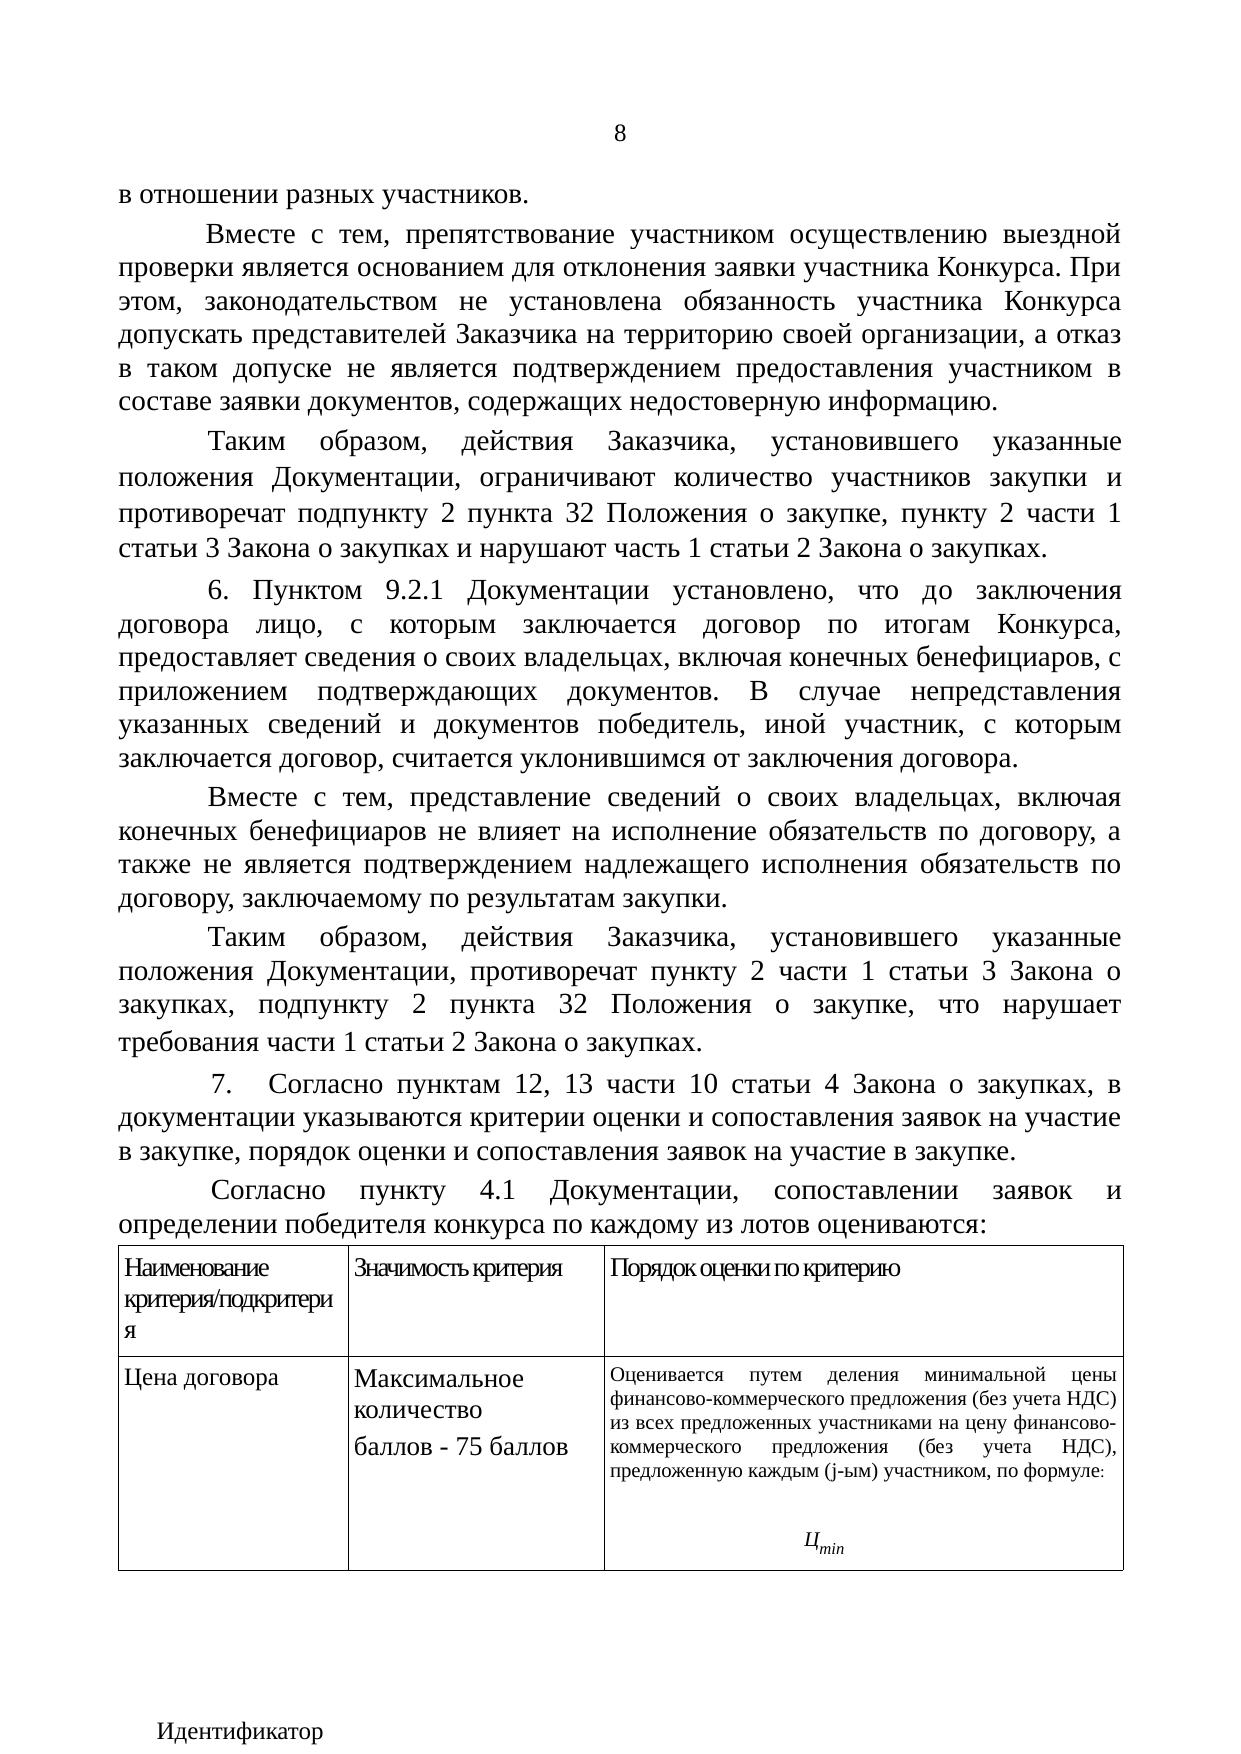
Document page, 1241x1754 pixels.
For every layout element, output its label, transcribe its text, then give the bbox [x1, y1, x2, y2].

table_header Значимость критерия [349, 1246, 604, 1356]
text Вместе с тем, представление сведений о своих владельцах, включая конечных бенефициаров не влияет на исполнение обязательств по договору, а также не является подтверждением надлежащего исполнения обязательств по договору, заключаемому по результатам закупки. [118, 779, 1122, 914]
text Согласно пункту 4.1 Документации, сопоставлении заявок и определении победителя конкурса по каждому из лотов оцениваются: [118, 1172, 1122, 1239]
text в отношении разных участников. [118, 176, 1122, 210]
table_header Порядок оценки по критерию [605, 1246, 1123, 1356]
table_cell Оценивается путем деления минимальной цены финансово-коммерческого предложения (без учета НДС) из всех предложенных участниками на цену финансово-коммерческого предложения (без учета НДС), предложенную каждым (j-ым) участником, по формуле: Цmin [605, 1357, 1123, 1569]
text Таким образом, действия Заказчика, установившего указанные положения Документации, противоречат пункту 2 части 1 статьи 3 Закона о закупках, подпункту 2 пункта 32 Положения о закупке, что нарушает требования части 1 статьи 2 Закона о закупках. [118, 919, 1122, 1060]
table_cell Цена договора [119, 1357, 348, 1569]
table_header Наименование критерия/подкритерия [119, 1246, 348, 1356]
text Таким образом, действия Заказчика, установившего указанные положения Документации, ограничивают количество участников закупки и противоречат подпункту 2 пункта 32 Положения о закупке, пункту 2 части 1 статьи 3 Закона о закупках и нарушают часть 1 статьи 2 Закона о закупках. [118, 423, 1122, 564]
list Согласно пунктам 12, 13 части 10 статьи 4 Закона о закупках, в документации указываются критерии оценки и сопоставления заявок на участие в закупке, порядок оценки и сопоставления заявок на участие в закупке. [118, 1066, 1122, 1166]
table_cell Максимальное количество баллов - 75 баллов [349, 1357, 604, 1569]
text Вместе с тем, препятствование участником осуществлению выездной проверки является основанием для отклонения заявки участника Конкурса. При этом, законодательством не установлена обязанность участника Конкурса допускать представителей Заказчика на территорию своей организации, а отказ в таком допуске не является подтверждением предоставления участником в составе заявки документов, содержащих недостоверную информацию. [118, 216, 1122, 417]
text 6. Пунктом 9.2.1 Документации установлено, что до заключения договора лицо, с которым заключается договор по итогам Конкурса, предоставляет сведения о своих владельцах, включая конечных бенефициаров, с приложением подтверждающих документов. В случае непредставления указанных сведений и документов победитель, иной участник, с которым заключается договор, считается уклонившимся от заключения договора. [118, 572, 1122, 773]
